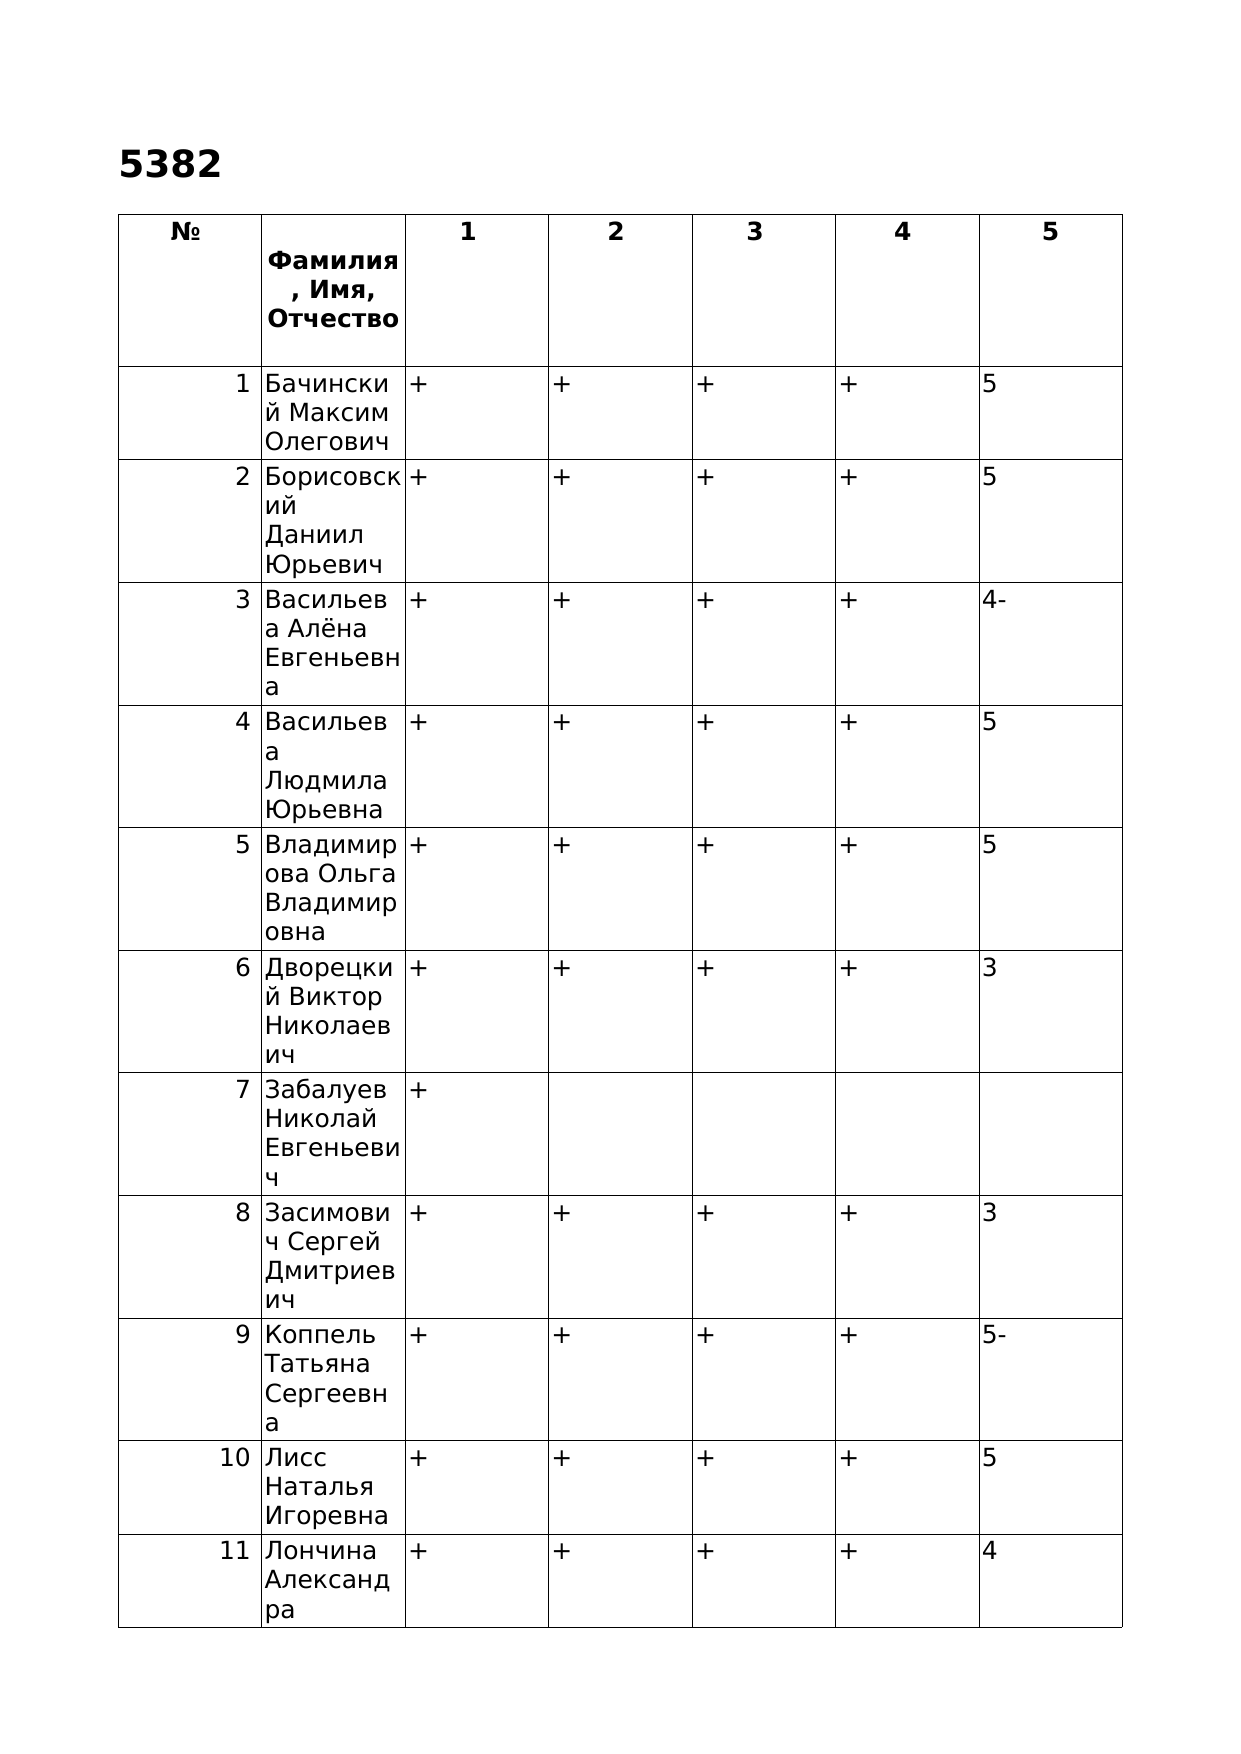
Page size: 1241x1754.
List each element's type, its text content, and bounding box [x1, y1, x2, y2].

table_cell Дворецкий Виктор Николаевич [262, 951, 405, 1072]
table_cell + [836, 583, 979, 704]
table_cell + [406, 460, 548, 582]
table_cell 5 [980, 1441, 1122, 1533]
table_cell 5 [980, 460, 1122, 582]
table_cell [693, 1073, 835, 1195]
table_header ​Фамилия,​ Имя, Отчество ​ [262, 215, 405, 366]
subtitle 5382 [118, 143, 1122, 187]
table_cell + [549, 951, 692, 1072]
table_cell 6 [119, 951, 261, 1072]
table_cell + [406, 706, 548, 827]
table_cell + [549, 583, 692, 704]
table_cell + [693, 460, 835, 582]
table_cell + [693, 828, 835, 950]
table_cell + [549, 1319, 692, 1440]
table_cell Бачинский Максим Олегович [262, 367, 405, 459]
table_cell + [693, 1319, 835, 1440]
table_cell + [836, 706, 979, 827]
table_cell 5 [980, 828, 1122, 950]
table_cell Забалуев Николай Евгеньевич [262, 1073, 405, 1195]
table_cell + [693, 367, 835, 459]
table_cell + [836, 951, 979, 1072]
table_cell 5 [980, 706, 1122, 827]
table_cell [836, 1073, 979, 1195]
table_cell + [549, 367, 692, 459]
table_cell + [693, 706, 835, 827]
table_cell + [693, 1196, 835, 1317]
table_cell 1 [119, 367, 261, 459]
table_cell + [836, 1319, 979, 1440]
table_cell 9 [119, 1319, 261, 1440]
table_cell [980, 1073, 1122, 1195]
table_cell [549, 1073, 692, 1195]
table_header 2 [549, 215, 692, 366]
table_cell 4- [980, 583, 1122, 704]
table_cell + [836, 1196, 979, 1317]
table_cell + [406, 583, 548, 704]
table_cell 3 [119, 583, 261, 704]
table_cell 5 [119, 828, 261, 950]
table_cell + [406, 1319, 548, 1440]
table_cell 5- [980, 1319, 1122, 1440]
table_cell + [406, 828, 548, 950]
table_cell + [693, 1535, 835, 1627]
table_cell + [406, 1441, 548, 1533]
table_header 5 [980, 215, 1122, 366]
table_cell 10 [119, 1441, 261, 1533]
table_cell 2 [119, 460, 261, 582]
table_header 1 ​ [406, 215, 548, 366]
table_cell + [549, 1535, 692, 1627]
table_header 3 ​ [693, 215, 835, 366]
table_cell + [693, 1441, 835, 1533]
table_cell 5 [980, 367, 1122, 459]
table_cell 4 [980, 1535, 1122, 1627]
table_cell + [406, 367, 548, 459]
table_cell + [549, 706, 692, 827]
table_cell Владимирова Ольга Владимировна [262, 828, 405, 950]
table_cell + [836, 460, 979, 582]
table_cell 8 [119, 1196, 261, 1317]
table_cell Лисс Наталья Игоревна [262, 1441, 405, 1533]
table_cell + [693, 583, 835, 704]
table_cell 3 [980, 951, 1122, 1072]
table_cell Коппель Татьяна Сергеевна [262, 1319, 405, 1440]
table_cell + [836, 367, 979, 459]
table_cell + [836, 1441, 979, 1533]
table_cell Засимович Сергей Дмитриевич [262, 1196, 405, 1317]
table_cell Васильева Людмила Юрьевна [262, 706, 405, 827]
table_cell Лончина Александра [262, 1535, 405, 1627]
table_header № [119, 215, 261, 366]
table_cell + [549, 828, 692, 950]
table_cell + [406, 1196, 548, 1317]
table_cell + [406, 1535, 548, 1627]
table_cell + [549, 1196, 692, 1317]
table_cell + [549, 1441, 692, 1533]
table_cell Борисовский Даниил Юрьевич [262, 460, 405, 582]
table_cell + [406, 951, 548, 1072]
table_header 4 [836, 215, 979, 366]
table_cell + [836, 1535, 979, 1627]
table_cell 11 [119, 1535, 261, 1627]
table_cell Васильева Алёна Евгеньевна [262, 583, 405, 704]
table_cell + [693, 951, 835, 1072]
table_cell + [549, 460, 692, 582]
table_cell + [836, 828, 979, 950]
table_cell 7 [119, 1073, 261, 1195]
table_cell 3 [980, 1196, 1122, 1317]
table_cell 4 [119, 706, 261, 827]
table_cell + [406, 1073, 548, 1195]
